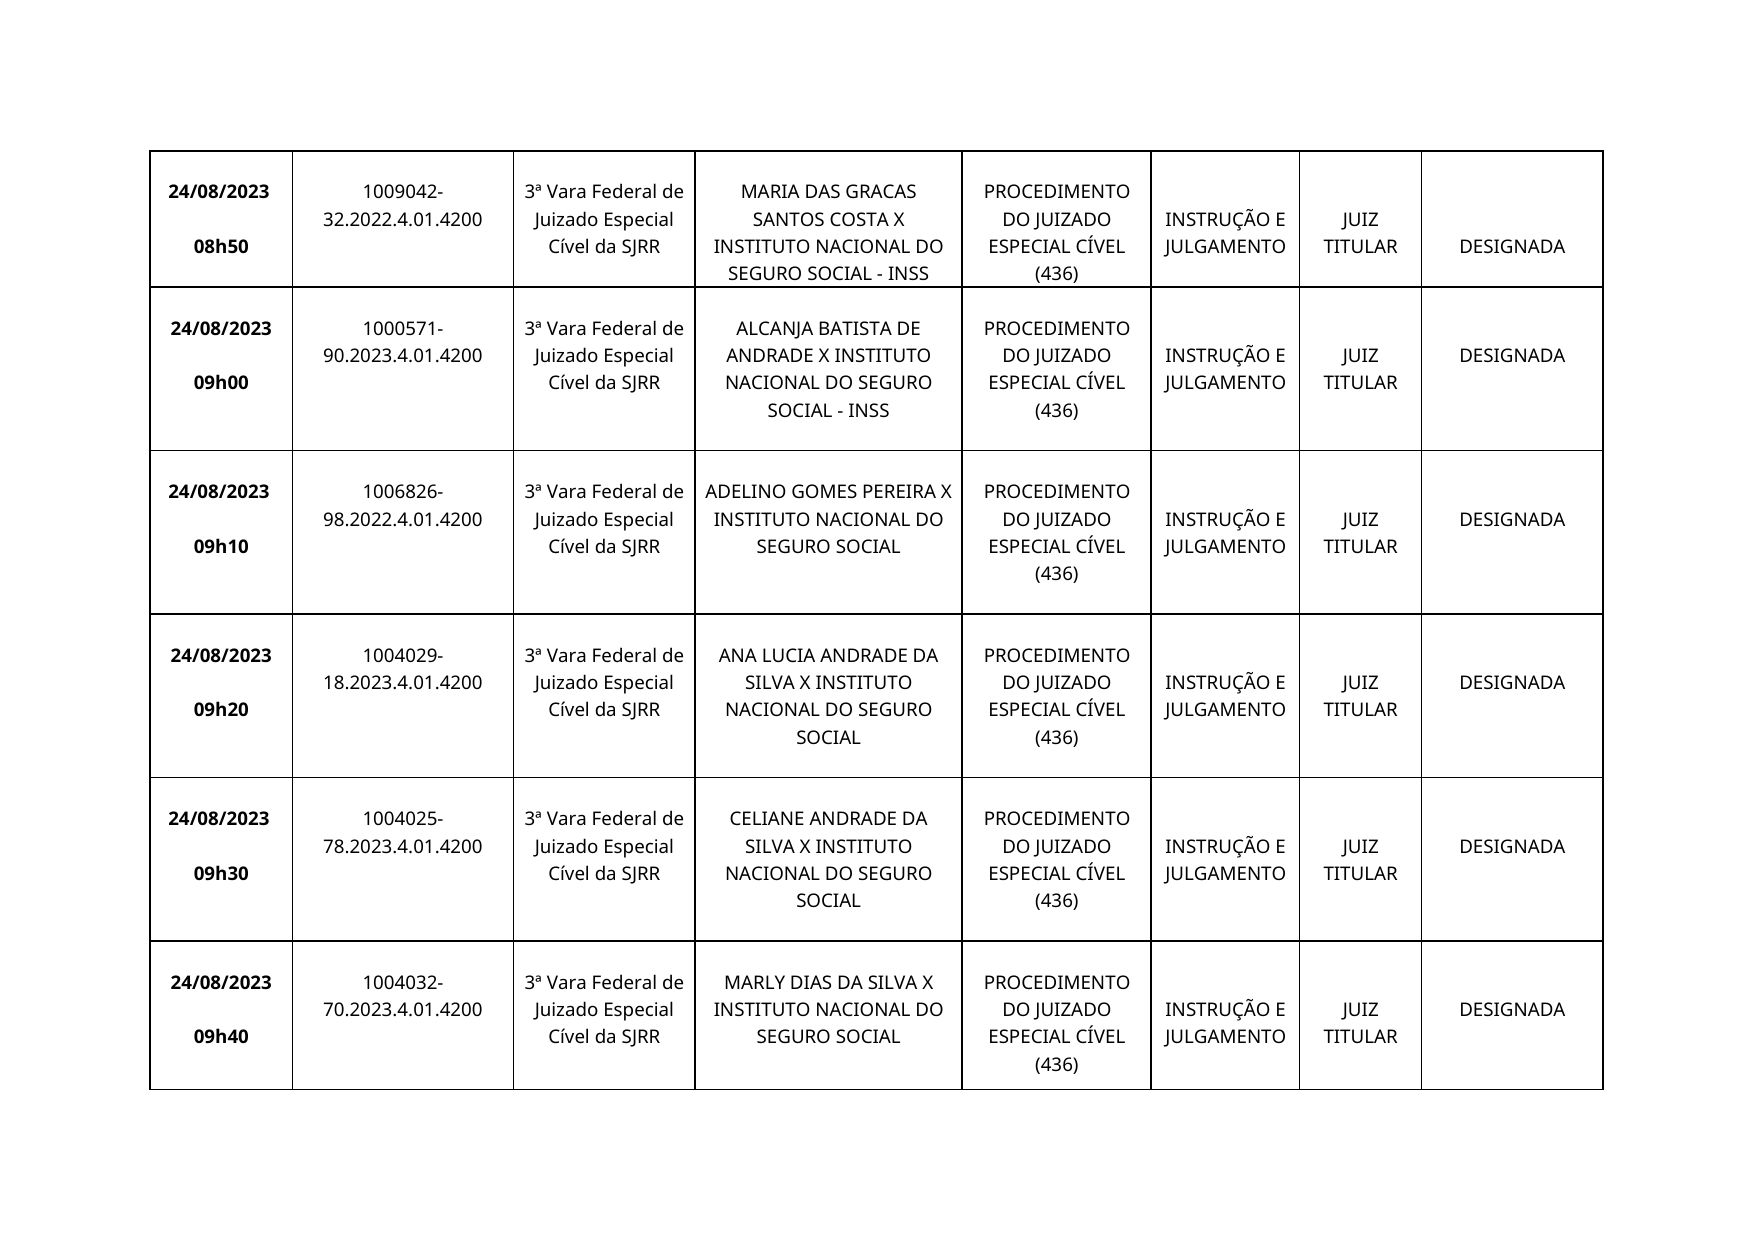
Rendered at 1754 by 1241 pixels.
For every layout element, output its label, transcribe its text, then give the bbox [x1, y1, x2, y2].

table_cell JUIZ TITULAR [1300, 152, 1421, 286]
table_cell 1004032-70.2023.4.01.4200 [293, 942, 513, 1089]
table_cell 24/08/2023 08h50 [151, 152, 292, 286]
table_cell JUIZ TITULAR [1300, 615, 1421, 777]
table_cell 1009042-32.2022.4.01.4200 [293, 152, 513, 286]
table_cell JUIZ TITULAR [1300, 288, 1421, 450]
table_cell 24/08/2023 09h30 [151, 778, 292, 940]
table_cell 24/08/2023 09h10 [151, 451, 292, 613]
table_cell DESIGNADA [1422, 288, 1602, 450]
table_cell INSTRUÇÃO E JULGAMENTO [1152, 152, 1299, 286]
table_cell PROCEDIMENTO DO JUIZADO ESPECIAL CÍVEL (436) [963, 615, 1150, 777]
table_cell 24/08/2023 09h20 [151, 615, 292, 777]
table_cell INSTRUÇÃO E JULGAMENTO [1152, 778, 1299, 940]
table_cell 3ª Vara Federal de Juizado Especial Cível da SJRR [514, 288, 694, 450]
table_cell INSTRUÇÃO E JULGAMENTO [1152, 288, 1299, 450]
table_cell DESIGNADA [1422, 152, 1602, 286]
table_cell 24/08/2023 09h00 [151, 288, 292, 450]
table_cell MARIA DAS GRACAS SANTOS COSTA X INSTITUTO NACIONAL DO SEGURO SOCIAL - INSS [696, 152, 961, 286]
table_cell PROCEDIMENTO DO JUIZADO ESPECIAL CÍVEL (436) [963, 451, 1150, 613]
table_cell PROCEDIMENTO DO JUIZADO ESPECIAL CÍVEL (436) [963, 778, 1150, 940]
table_cell CELIANE ANDRADE DA SILVA X INSTITUTO NACIONAL DO SEGURO SOCIAL [696, 778, 961, 940]
table_cell DESIGNADA [1422, 942, 1602, 1089]
table_cell 3ª Vara Federal de Juizado Especial Cível da SJRR [514, 451, 694, 613]
table_cell INSTRUÇÃO E JULGAMENTO [1152, 451, 1299, 613]
table_cell PROCEDIMENTO DO JUIZADO ESPECIAL CÍVEL (436) [963, 152, 1150, 286]
table_cell DESIGNADA [1422, 615, 1602, 777]
table_cell 3ª Vara Federal de Juizado Especial Cível da SJRR [514, 152, 694, 286]
table_cell PROCEDIMENTO DO JUIZADO ESPECIAL CÍVEL (436) [963, 288, 1150, 450]
table_cell 1000571-90.2023.4.01.4200 [293, 288, 513, 450]
table_cell DESIGNADA [1422, 451, 1602, 613]
table_cell INSTRUÇÃO E JULGAMENTO [1152, 942, 1299, 1089]
table_cell JUIZ TITULAR [1300, 778, 1421, 940]
table_cell 3ª Vara Federal de Juizado Especial Cível da SJRR [514, 615, 694, 777]
table_cell PROCEDIMENTO DO JUIZADO ESPECIAL CÍVEL (436) [963, 942, 1150, 1089]
table_cell JUIZ TITULAR [1300, 451, 1421, 613]
table_cell ADELINO GOMES PEREIRA X INSTITUTO NACIONAL DO SEGURO SOCIAL [696, 451, 961, 613]
table_cell 1004025-78.2023.4.01.4200 [293, 778, 513, 940]
table_cell JUIZ TITULAR [1300, 942, 1421, 1089]
table_cell 1006826-98.2022.4.01.4200 [293, 451, 513, 613]
table_cell 1004029-18.2023.4.01.4200 [293, 615, 513, 777]
table_cell DESIGNADA [1422, 778, 1602, 940]
table_cell 3ª Vara Federal de Juizado Especial Cível da SJRR [514, 942, 694, 1089]
table_cell 3ª Vara Federal de Juizado Especial Cível da SJRR [514, 778, 694, 940]
table_cell MARLY DIAS DA SILVA X INSTITUTO NACIONAL DO SEGURO SOCIAL [696, 942, 961, 1089]
table_cell ANA LUCIA ANDRADE DA SILVA X INSTITUTO NACIONAL DO SEGURO SOCIAL [696, 615, 961, 777]
table_cell INSTRUÇÃO E JULGAMENTO [1152, 615, 1299, 777]
table_cell 24/08/2023 09h40 [151, 942, 292, 1089]
table_cell ALCANJA BATISTA DE ANDRADE X INSTITUTO NACIONAL DO SEGURO SOCIAL - INSS [696, 288, 961, 450]
